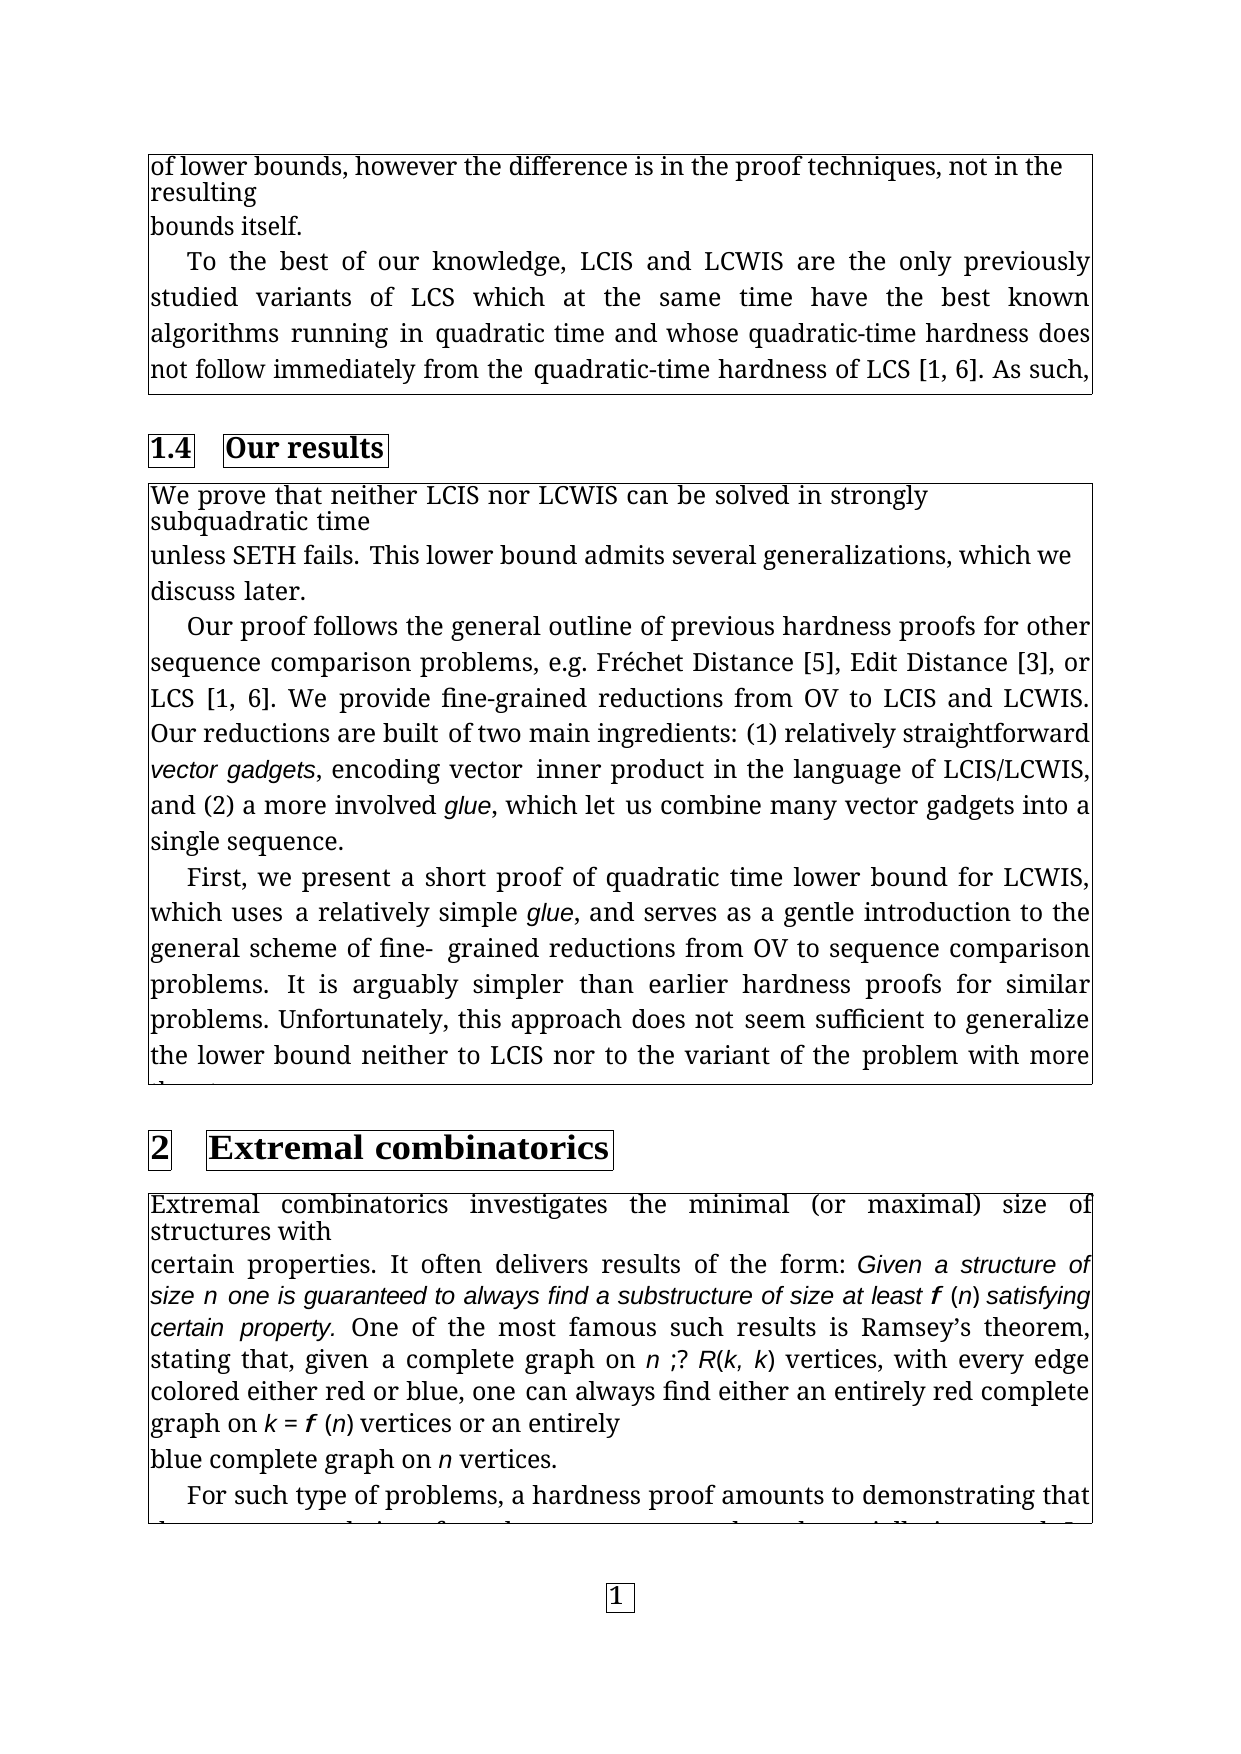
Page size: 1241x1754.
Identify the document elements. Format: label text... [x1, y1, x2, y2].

text Extremal combinatorics [208, 1131, 613, 1167]
text We prove that neither LCIS nor LCWIS can be solved in strongly subquadratic time [150, 484, 1092, 536]
text certain properties. It often delivers results of the form: Given a structure of size n one is guaranteed to always find a substructure of size at least f (n) satisfying certain property. One of the most famous such results is Ramsey’s theorem, stating that, given a complete graph on n ;? R(k, k) vertices, with every edge colored either red or blue, one can always find either an entirely red complete graph on k = f (n) vertices or an entirely [150, 1248, 1090, 1440]
text To the best of our knowledge, LCIS and LCWIS are the only previously studied variants of LCS which at the same time have the best known algorithms running in quadratic time and whose quadratic-time hardness does not follow immediately from the quadratic-time hardness of LCS [1, 6]. As such, it was open to determine whether there are (strongly) subquadratic algorithms for LCIS or LCWIS, or whether such algorithms can be ruled out under SETH. [150, 244, 1090, 394]
text 2 [150, 1131, 171, 1167]
text blue complete graph on n vertices. [150, 1442, 1092, 1476]
text For such type of problems, a hardness proof amounts to demonstrating that the guar- anteed size of a substructure cannot be substantially improved. In this thesis we consider an extremal-type question for poset dimension, and prove an upper bound on the guar- anteed size of the largest subposet of a fixed dimension. [150, 1477, 1090, 1523]
text of lower bounds, however the difference is in the proof techniques, not in the resulting [150, 155, 1092, 207]
text Extremal combinatorics investigates the minimal (or maximal) size of structures with [150, 1194, 1092, 1245]
text Our results [225, 435, 388, 464]
text First, we present a short proof of quadratic time lower bound for LCWIS, which uses a relatively simple glue, and serves as a gentle introduction to the general scheme of fine- grained reductions from OV to sequence comparison problems. It is arguably simpler than earlier hardness proofs for similar problems. Unfortunately, this approach does not seem sufficient to generalize the lower bound neither to LCIS nor to the variant of the problem with more than two sequences. [150, 859, 1090, 1084]
text unless SETH fails. This lower bound admits several generalizations, which we discuss later. [150, 537, 1090, 607]
text 1.4 [150, 435, 194, 464]
text Our proof follows the general outline of previous hardness proofs for other sequence comparison problems, e.g. Fréchet Distance [5], Edit Distance [3], or LCS [1, 6]. We provide fine-grained reductions from OV to LCIS and LCWIS. Our reductions are built of two main ingredients: (1) relatively straightforward vector gadgets, encoding vector inner product in the language of LCIS/LCWIS, and (2) a more involved glue, which let us combine many vector gadgets into a single sequence. [150, 609, 1090, 857]
text bounds itself. [150, 208, 1092, 242]
text 11 [608, 1584, 634, 1612]
